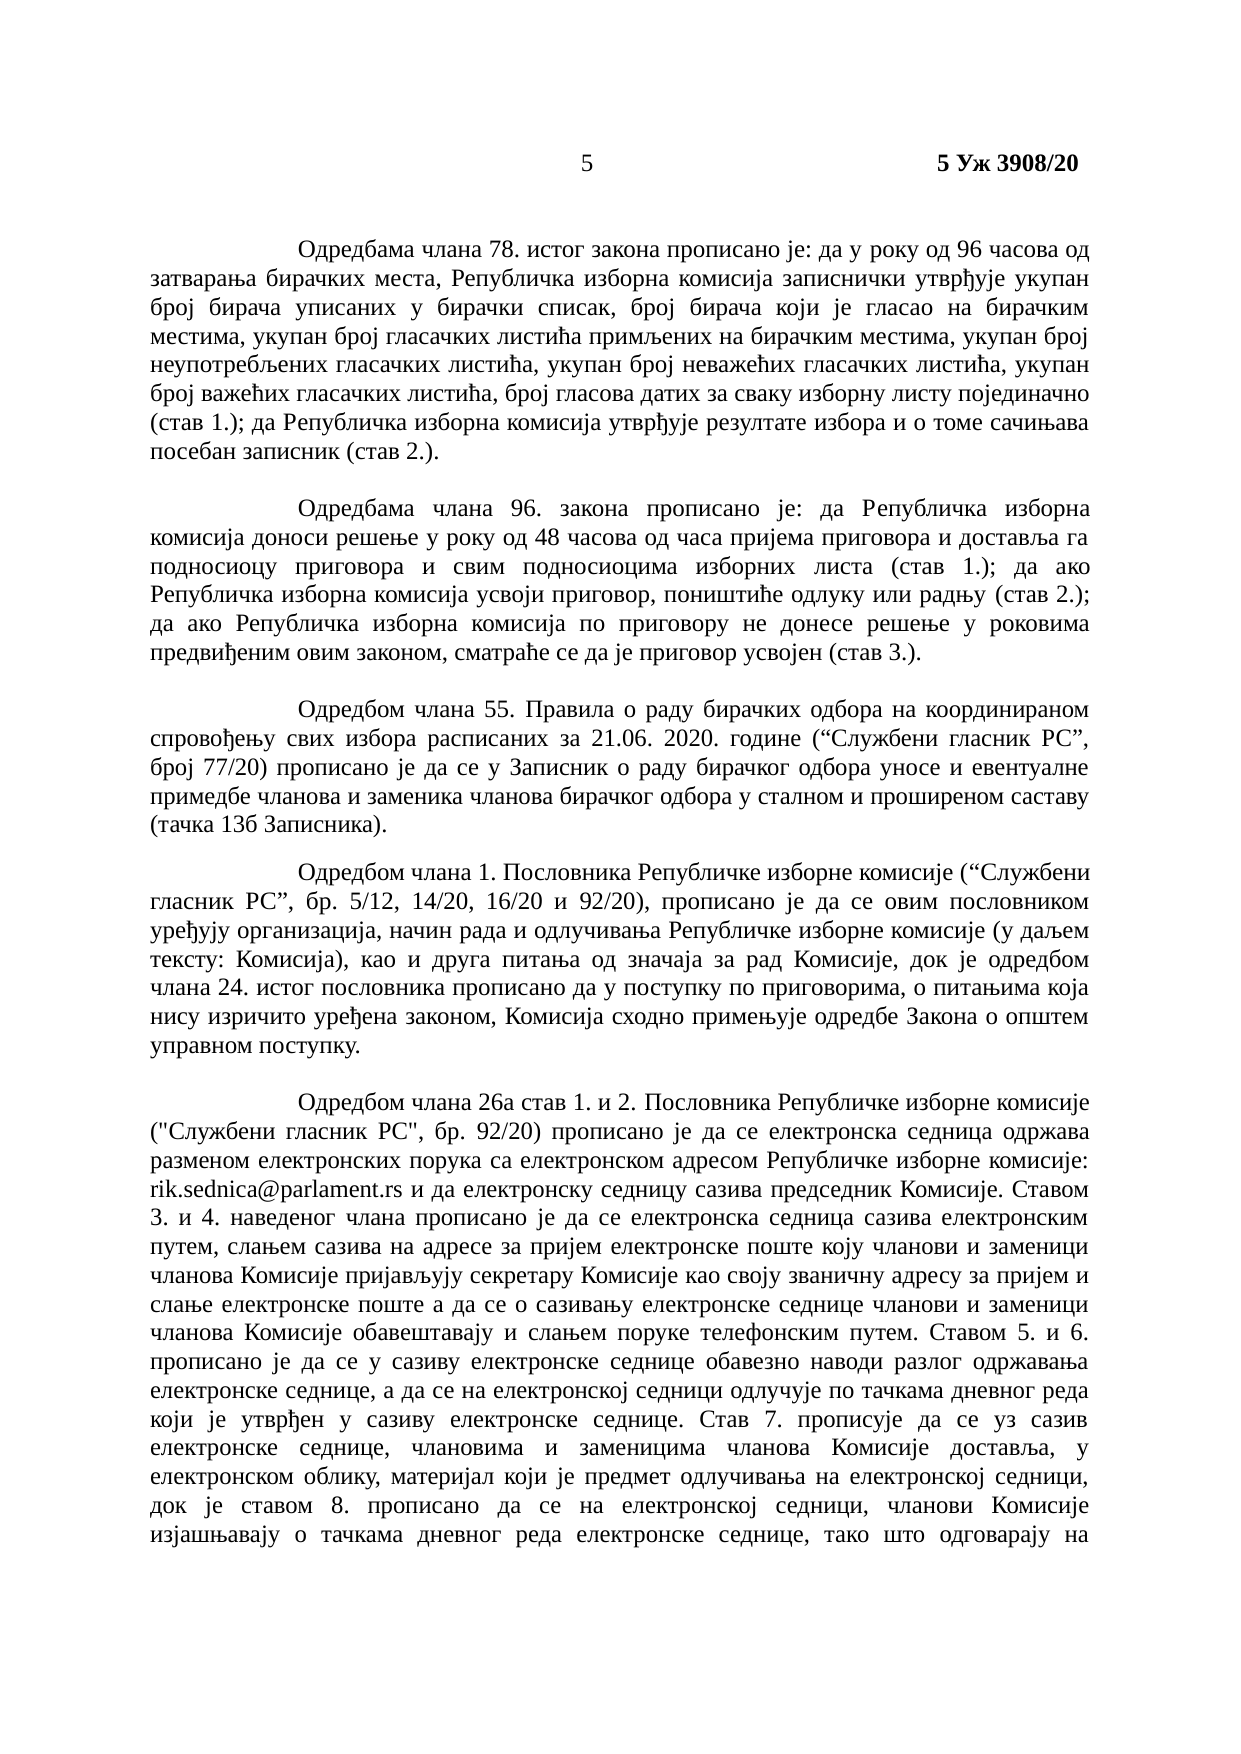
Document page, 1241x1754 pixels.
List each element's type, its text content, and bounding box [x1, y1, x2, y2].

text Одредбом члана 1. Пословника Републичке изборне комисије (“Службени гласник РС”, бр. 5/12, 14/20, 16/20 и 92/20), прописано је да се овим пословником уређују организација, начин рада и одлучивања Републичке изборне комисије (у даљем тексту: Комисија), као и друга питања од значаја за рад Комисије, док је одредбом члана 24. истог пословника прописано да у поступку по приговорима, о питањима која нису изричито уређена законом, Комисија сходно примењује одредбе Закона о општем управном поступку. [150, 857, 1090, 1059]
text Одредбама члана 78. истог закона прописано је: да у року од 96 часова од затварања бирачких места, Републичка изборна комисија записнички утврђује укупан број бирача уписаних у бирачки списак, број бирача који је гласао на бирачким местима, укупан број гласачких листића примљених на бирачким местима, укупан број неупотребљених гласачких листића, укупан број неважећих гласачких листића, укупан број важећих гласачких листића, број гласова датих за сваку изборну листу појединачно (став 1.); да Републичка изборна комисија утврђује резултате избора и о томе сачињава посебан записник (став 2.). [150, 206, 1090, 464]
text Одредбом члана 55. Правила о раду бирачких одбора на координираном спровођењу свих избора расписаних за 21.06. 2020. године (“Службени гласник РС”, број 77/20) прописано је да се у Записник о раду бирачког одбора уносе и евентуалне примедбе чланова и заменика чланова бирачког одбора у сталном и проширеном саставу (тачка 13б Записника). [150, 694, 1090, 838]
text Одредбом члана 26а став 1. и 2. Пословника Републичке изборне комисије ("Службени гласник РС", бр. 92/20) прописано је да се електронска седница одржава разменом електронских порука са електронском адресом Републичке изборне комисије: rik.sednica@parlament.rs и да електронску седницу сазива председник Комисије. Ставом 3. и 4. наведеног члана прописано је да се електронска седница сазива електронским путем, слањем сазива на адресе за пријем електронске поште коју чланови и заменици чланова Комисије пријављују секретару Комисије као своју званичну адресу за пријем и слање електронске поште а да се о сазивању електронске седнице чланови и заменици чланова Комисије обавештавају и слањем поруке телефонским путем. Ставом 5. и 6. прописано је да се у сазиву електронске седнице обавезно наводи разлог одржавања електронске седнице, а да се на електронској седници одлучује по тачкама дневног реда који је утврђен у сазиву електронске седнице. Став 7. прописује да се уз сазив електронске седнице, члановима и заменицима чланова Комисије доставља, у електронском облику, материјал који је предмет одлучивања на електронској седници, док је ставом 8. прописано да се на електронској седници, чланови Комисије изјашњавају о тачкама дневног реда електронске седнице, тако што одговарају на [150, 1087, 1090, 1547]
text Одредбама члана 96. закона прописано је: да Републичка изборна комисија доноси решење у року од 48 часова од часа пријема приговора и доставља га подносиоцу приговора и свим подносиоцима изборних листа (став 1.); да ако Републичка изборна комисија усвоји приговор, поништиће одлуку или радњу (став 2.); да ако Републичка изборна комисија по приговору не донесе решење у роковима предвиђеним овим законом, сматраће се да је приговор усвојен (став 3.). [150, 493, 1090, 666]
